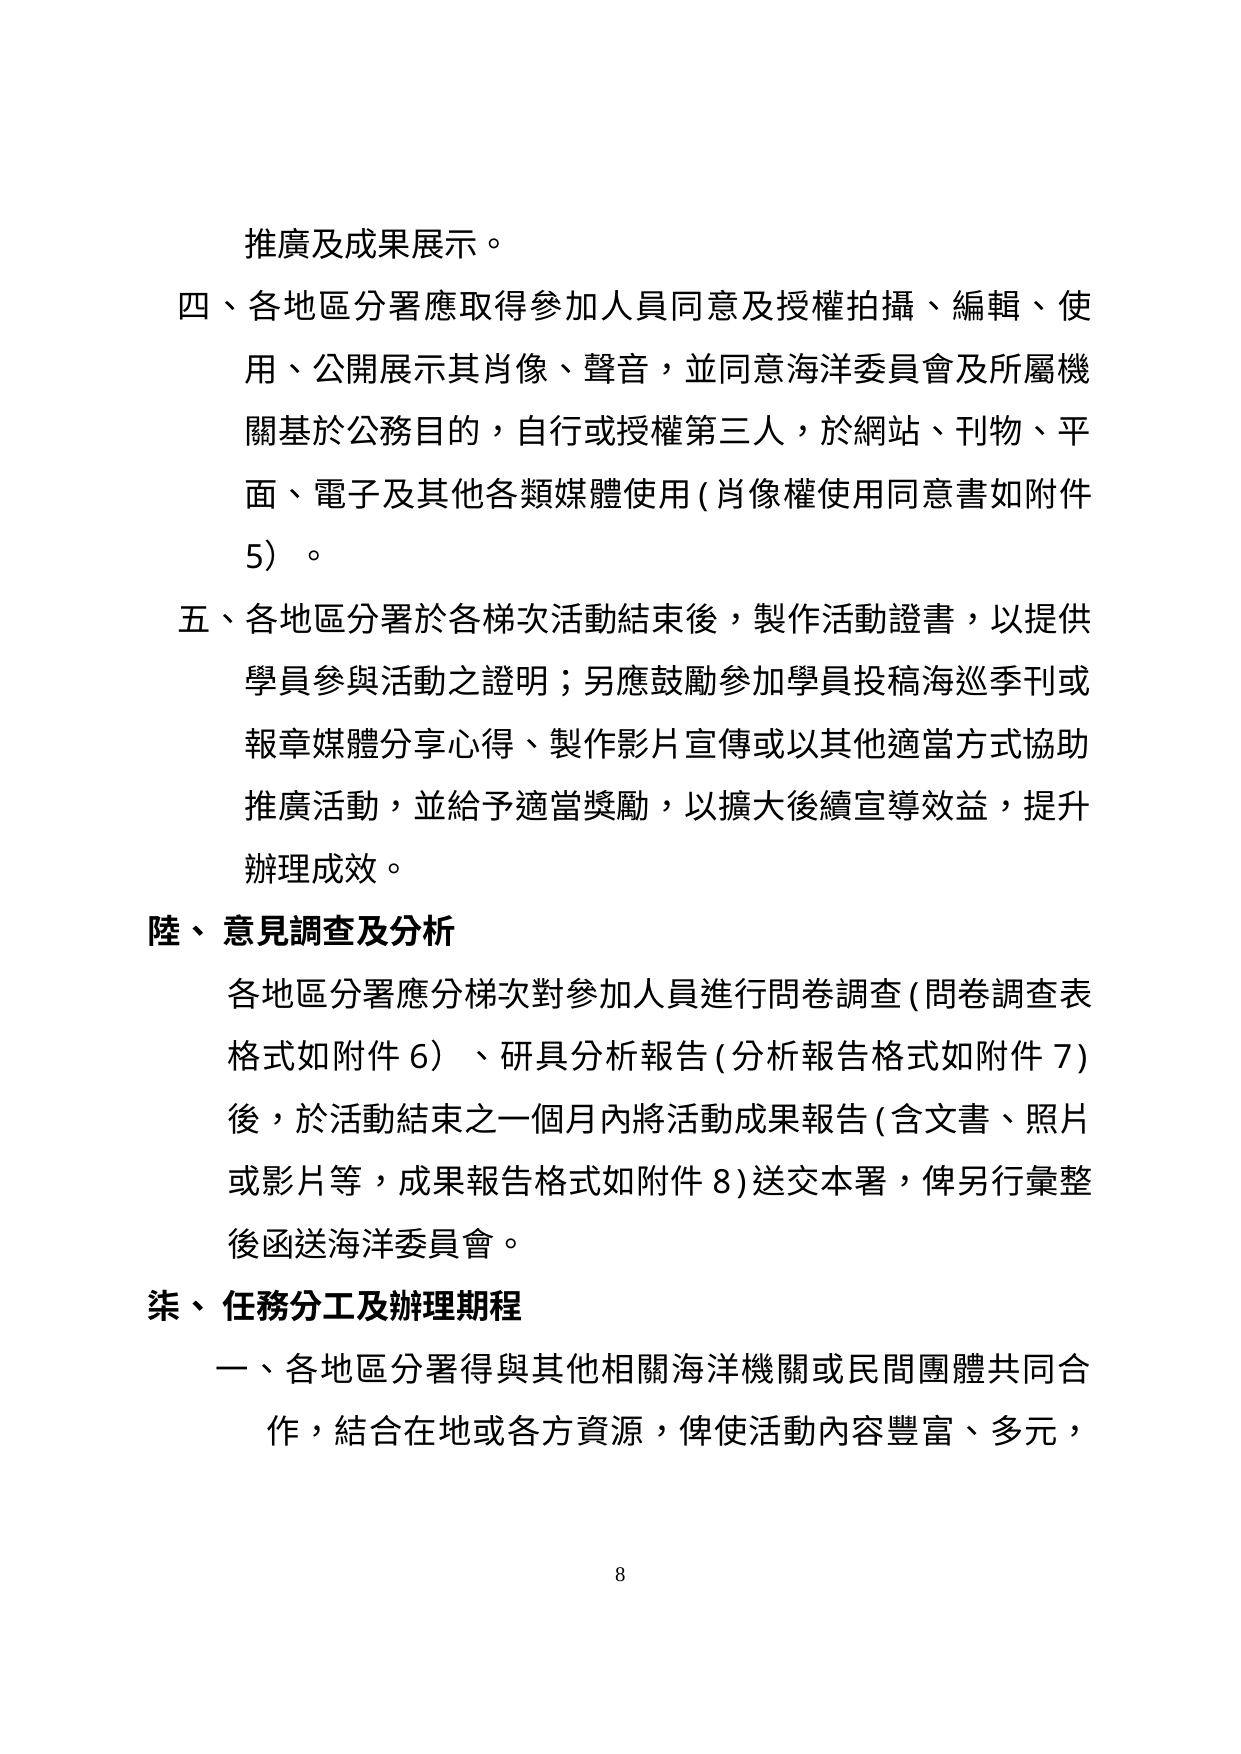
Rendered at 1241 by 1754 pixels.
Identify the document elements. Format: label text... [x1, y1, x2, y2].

text 推廣及成果展示。 [178, 200, 1092, 263]
text 五、各地區分署於各梯次活動結束後，製作活動證書，以提供學員參與活動之證明；另應鼓勵參加學員投稿海巡季刊或報章媒體分享心得、製作影片宣傳或以其他適當方式協助推廣活動，並給予適當獎勵，以擴大後續宣導效益，提升辦理成效。 [178, 575, 1092, 888]
list 意見調查及分析 [148, 888, 1092, 950]
text 四、各地區分署應取得參加人員同意及授權拍攝、編輯、使用、公開展示其肖像、聲音，並同意海洋委員會及所屬機關基於公務目的，自行或授權第三人，於網站、刊物、平面、電子及其他各類媒體使用(肖像權使用同意書如附件5）。 [178, 263, 1092, 575]
text 各地區分署應分梯次對參加人員進行問卷調查(問卷調查表格式如附件6）、研具分析報告(分析報告格式如附件7)後，於活動結束之一個月內將活動成果報告(含文書、照片或影片等，成果報告格式如附件8)送交本署，俾另行彙整後函送海洋委員會。 [228, 950, 1092, 1263]
text 一、各地區分署得與其他相關海洋機關或民間團體共同合作，結合在地或各方資源，俾使活動內容豐富、多元， [148, 1325, 1092, 1450]
list 任務分工及辦理期程 [148, 1263, 1092, 1325]
